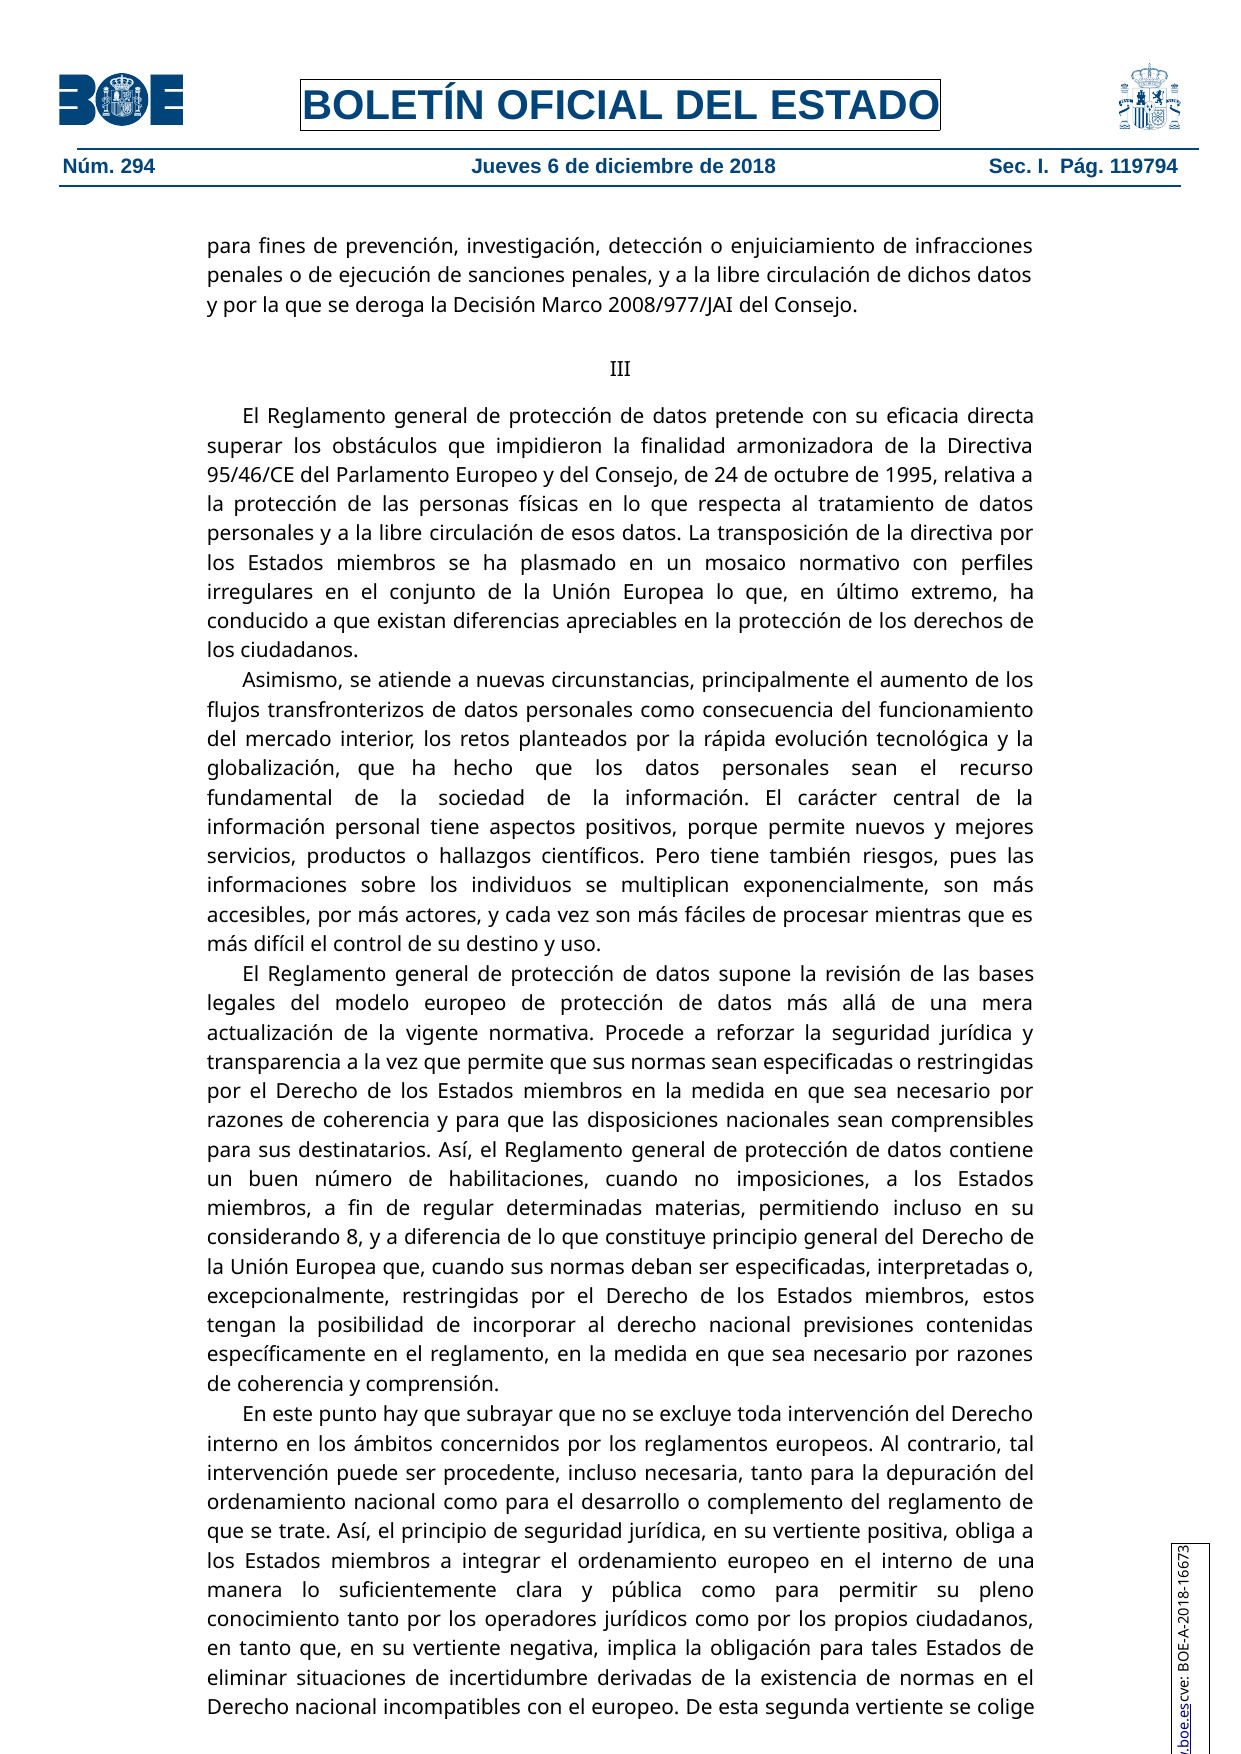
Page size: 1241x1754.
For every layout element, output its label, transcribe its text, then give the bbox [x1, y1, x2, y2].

text para fines de prevención, investigación, detección o enjuiciamiento de infracciones penales o de ejecución de sanciones penales, y a la libre circulación de dichos datos y por la que se deroga la Decisión Marco 2008/977/JAI del Consejo. [207, 231, 1034, 318]
text Asimismo, se atiende a nuevas circunstancias, principalmente el aumento de los flujos transfronterizos de datos personales como consecuencia del funcionamiento del mercado interior, los retos planteados por la rápida evolución tecnológica y la globalización, que ha hecho que los datos personales sean el recurso fundamental de la sociedad de la información. El carácter central de la información personal tiene aspectos positivos, porque permite nuevos y mejores servicios, productos o hallazgos científicos. Pero tiene también riesgos, pues las informaciones sobre los individuos se multiplican exponencialmente, son más accesibles, por más actores, y cada vez son más fáciles de procesar mientras que es más difícil el control de su destino y uso. [207, 666, 1034, 957]
text Verificable en http://www.boe.es [1173, 1703, 1209, 1754]
picture [1118, 63, 1181, 130]
text El Reglamento general de protección de datos pretende con su eficacia directa superar los obstáculos que impidieron la finalidad armonizadora de la Directiva 95/46/CE del Parlamento Europeo y del Consejo, de 24 de octubre de 1995, relativa a la protección de las personas físicas en lo que respecta al tratamiento de datos personales y a la libre circulación de esos datos. La transposición de la directiva por los Estados miembros se ha plasmado en un mosaico normativo con perfiles irregulares en el conjunto de la Unión Europea lo que, en último extremo, ha conducido a que existan diferencias apreciables en la protección de los derechos de los ciudadanos. [207, 401, 1034, 664]
picture [59, 73, 183, 126]
text III [42, 354, 1198, 383]
subtitle Núm. 294 Jueves 6 de diciembre de 2018 Sec. I. Pág. 119794 [42, 154, 1198, 178]
text El Reglamento general de protección de datos supone la revisión de las bases legales del modelo europeo de protección de datos más allá de una mera actualización de la vigente normativa. Procede a reforzar la seguridad jurídica y transparencia a la vez que permite que sus normas sean especificadas o restringidas por el Derecho de los Estados miembros en la medida en que sea necesario por razones de coherencia y para que las disposiciones nacionales sean comprensibles para sus destinatarios. Así, el Reglamento general de protección de datos contiene un buen número de habilitaciones, cuando no imposiciones, a los Estados miembros, a fin de regular determinadas materias, permitiendo incluso en su considerando 8, y a diferencia de lo que constituye principio general del Derecho de la Unión Europea que, cuando sus normas deban ser especificadas, interpretadas o, excepcionalmente, restringidas por el Derecho de los Estados miembros, estos tengan la posibilidad de incorporar al derecho nacional previsiones contenidas específicamente en el reglamento, en la medida en que sea necesario por razones de coherencia y comprensión. [207, 959, 1034, 1397]
text En este punto hay que subrayar que no se excluye toda intervención del Derecho interno en los ámbitos concernidos por los reglamentos europeos. Al contrario, tal intervención puede ser procedente, incluso necesaria, tanto para la depuración del ordenamiento nacional como para el desarrollo o complemento del reglamento de que se trate. Así, el principio de seguridad jurídica, en su vertiente positiva, obliga a los Estados miembros a integrar el ordenamiento europeo en el interno de una manera lo suficientemente clara y pública como para permitir su pleno conocimiento tanto por los operadores jurídicos como por los propios ciudadanos, en tanto que, en su vertiente negativa, implica la obligación para tales Estados de eliminar situaciones de incertidumbre derivadas de la existencia de normas en el Derecho nacional incompatibles con el europeo. De esta segunda vertiente se colige [207, 1399, 1035, 1721]
text cve: BOE-A-2018-16673 [1173, 1545, 1209, 1702]
